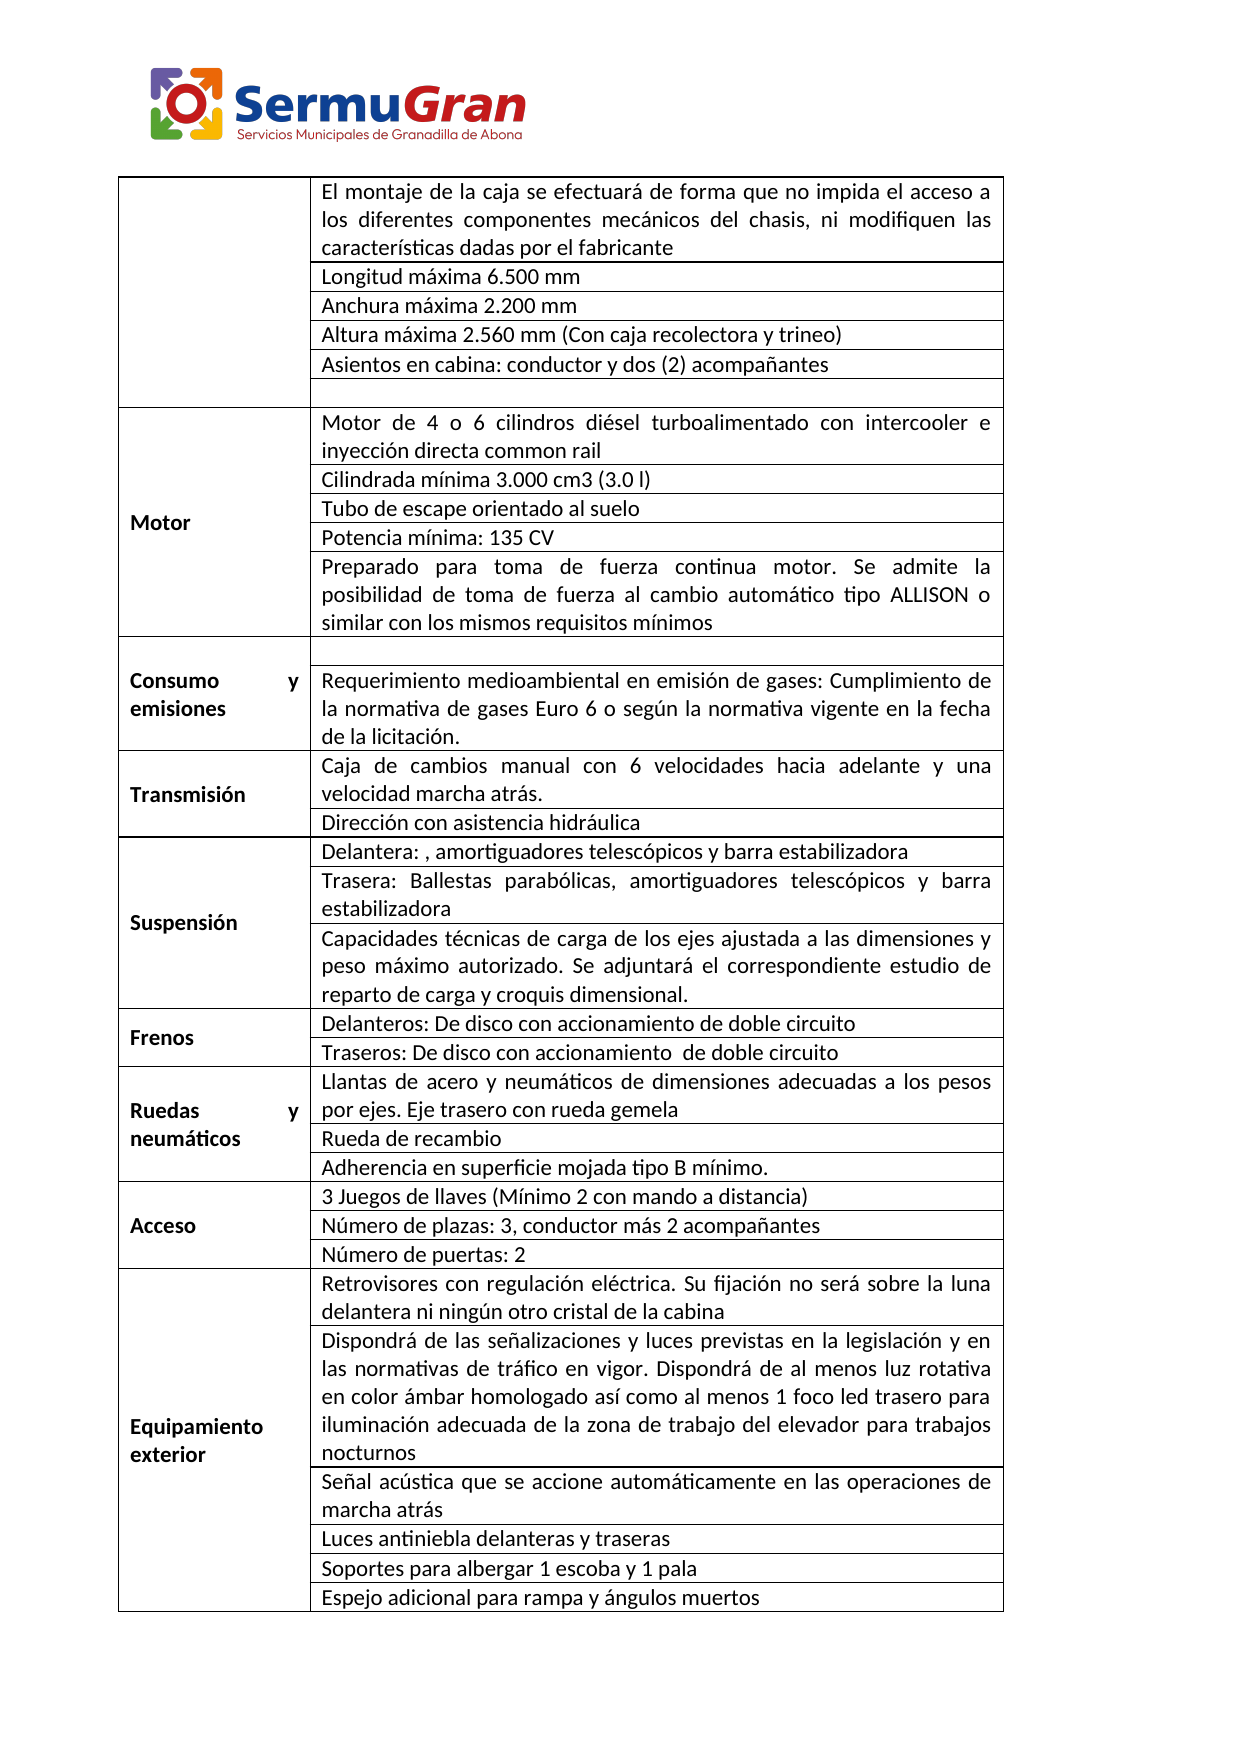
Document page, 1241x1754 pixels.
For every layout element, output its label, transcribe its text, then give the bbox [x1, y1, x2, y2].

table_cell Adherencia en superficie mojada tipo B mínimo. [311, 1153, 1003, 1181]
table_cell Cilindrada mínima 3.000 cm3 (3.0 l) [311, 465, 1003, 493]
table_cell Motor de 4 o 6 cilindros diésel turboalimentado con intercooler e inyección directa common rail [311, 408, 1003, 464]
table_cell Frenos [119, 1009, 310, 1066]
table_cell Número de puertas: 2 [311, 1240, 1003, 1268]
table_cell Luces antiniebla delanteras y traseras [311, 1525, 1003, 1553]
table_cell Caja de cambios manual con 6 velocidades hacia adelante y una velocidad marcha atrás. [311, 751, 1003, 807]
table_cell Suspensión [119, 838, 310, 1008]
table_cell Dirección con asistencia hidráulica [311, 809, 1003, 836]
table_cell [311, 637, 1003, 665]
table_cell Acceso [119, 1182, 310, 1268]
table_cell Motor [119, 408, 310, 636]
table_cell 3 Juegos de llaves (Mínimo 2 con mando a distancia) [311, 1182, 1003, 1210]
table_cell Potencia mínima: 135 CV [311, 523, 1003, 551]
table_cell Número de plazas: 3, conductor más 2 acompañantes [311, 1211, 1003, 1239]
table_cell [311, 379, 1003, 407]
table_cell Longitud máxima 6.500 mm [311, 263, 1003, 291]
table_cell Asientos en cabina: conductor y dos (2) acompañantes [311, 350, 1003, 378]
table_cell Señal acústica que se accione automáticamente en las operaciones de marcha atrás [311, 1468, 1003, 1523]
table_cell Delanteros: De disco con accionamiento de doble circuito [311, 1009, 1003, 1037]
table_cell Altura máxima 2.560 mm (Con caja recolectora y trineo) [311, 321, 1003, 349]
table_cell Rueda de recambio [311, 1124, 1003, 1152]
table_cell Dispondrá de las señalizaciones y luces previstas en la legislación y en las normativas de tráfico en vigor. Dispondrá de al menos luz rotativa en color ámbar homologado así como al menos 1 foco led trasero para iluminación adecuada de la zona de trabajo del elevador para trabajos nocturnos [311, 1326, 1003, 1466]
table_cell Tubo de escape orientado al suelo [311, 494, 1003, 522]
table_cell Preparado para toma de fuerza continua motor. Se admite la posibilidad de toma de fuerza al cambio automático tipo ALLISON o similar con los mismos requisitos mínimos [311, 552, 1003, 636]
table_cell Consumo y emisiones [119, 637, 310, 750]
table_cell Transmisión [119, 751, 310, 836]
table_cell Ruedas y neumáticos [119, 1067, 310, 1181]
table_cell Capacidades técnicas de carga de los ejes ajustada a las dimensiones y peso máximo autorizado. Se adjuntará el correspondiente estudio de reparto de carga y croquis dimensional. [311, 924, 1003, 1008]
picture [133, 83, 543, 123]
table_cell Soportes para albergar 1 escoba y 1 pala [311, 1554, 1003, 1582]
table_cell Anchura máxima 2.200 mm [311, 292, 1003, 319]
table_cell Espejo adicional para rampa y ángulos muertos [311, 1583, 1003, 1611]
table_cell Retrovisores con regulación eléctrica. Su fijación no será sobre la luna delantera ni ningún otro cristal de la cabina [311, 1269, 1003, 1325]
table_cell Equipamiento exterior [119, 1269, 310, 1611]
table_cell Traseros: De disco con accionamiento de doble circuito [311, 1038, 1003, 1066]
table_cell El montaje de la caja se efectuará de forma que no impida el acceso a los diferentes componentes mecánicos del chasis, ni modifiquen las características dadas por el fabricante [311, 178, 1003, 261]
table_cell Llantas de acero y neumáticos de dimensiones adecuadas a los pesos por ejes. Eje trasero con rueda gemela [311, 1067, 1003, 1123]
table_cell Requerimiento medioambiental en emisión de gases: Cumplimiento de la normativa de gases Euro 6 o según la normativa vigente en la fecha de la licitación. [311, 666, 1003, 750]
table_cell Delantera: , amortiguadores telescópicos y barra estabilizadora [311, 838, 1003, 866]
table_cell Trasera: Ballestas parabólicas, amortiguadores telescópicos y barra estabilizadora [311, 867, 1003, 923]
